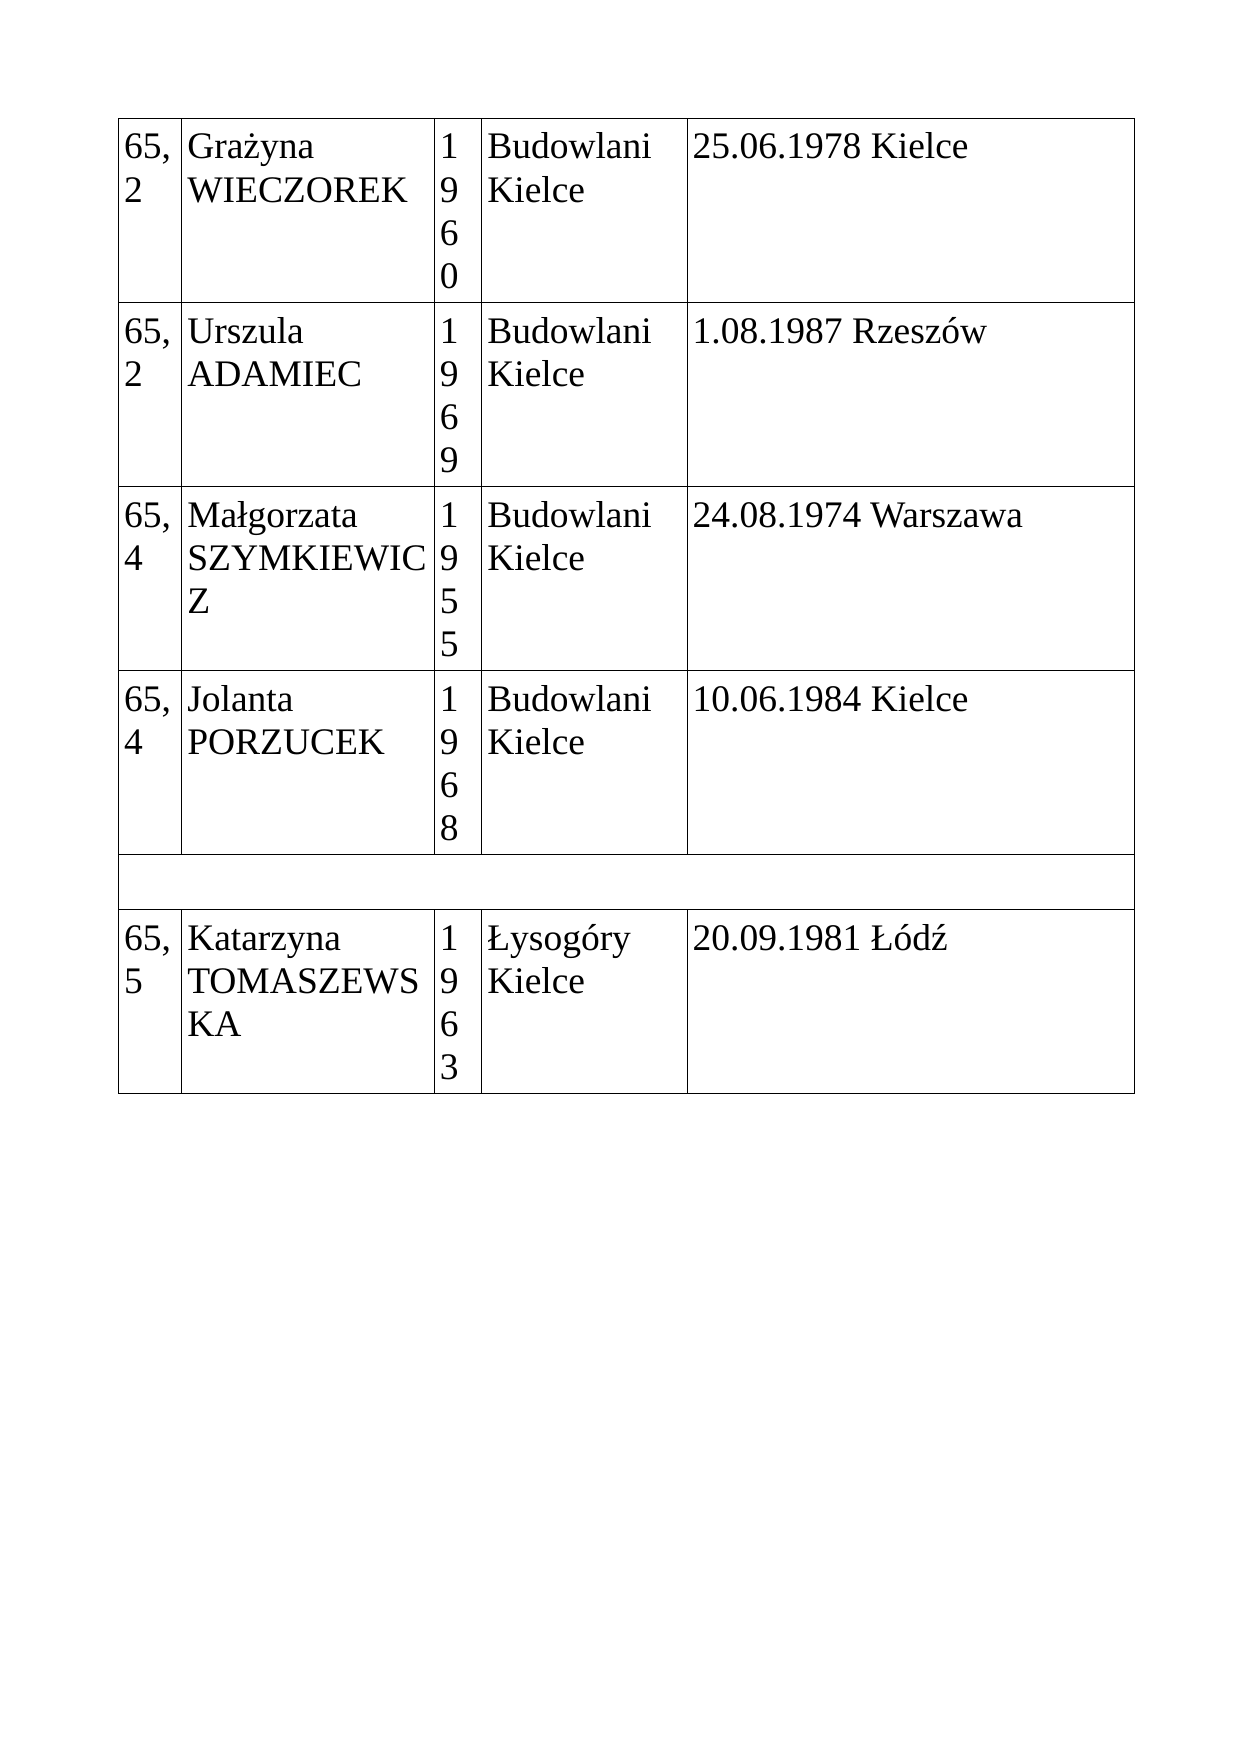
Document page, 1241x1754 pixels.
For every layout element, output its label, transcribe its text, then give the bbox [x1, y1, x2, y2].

table_cell Urszula ADAMIEC [182, 303, 434, 486]
table_cell 65,2 [119, 119, 181, 302]
table_cell 1968 [435, 671, 481, 854]
table_cell Budowlani Kielce [482, 487, 687, 670]
table_cell Łysogóry Kielce [482, 910, 687, 1093]
table_cell [119, 855, 1134, 909]
table_cell 1960 [435, 119, 481, 302]
table_cell 10.06.1984 Kielce [688, 671, 1134, 854]
table_cell Budowlani Kielce [482, 119, 687, 302]
table_cell 20.09.1981 Łódź [688, 910, 1134, 1093]
table_cell Małgorzata SZYMKIEWICZ [182, 487, 434, 670]
table_cell Budowlani Kielce [482, 303, 687, 486]
table_cell Katarzyna TOMASZEWSKA [182, 910, 434, 1093]
table_cell 1969 [435, 303, 481, 486]
table_cell 1955 [435, 487, 481, 670]
table_cell 24.08.1974 Warszawa [688, 487, 1134, 670]
table_cell 65,4 [119, 671, 181, 854]
table_cell Grażyna WIECZOREK [182, 119, 434, 302]
table_cell 65,2 [119, 303, 181, 486]
table_cell 1.08.1987 Rzeszów [688, 303, 1134, 486]
table_cell 65,4 [119, 487, 181, 670]
table_cell 1963 [435, 910, 481, 1093]
table_cell 65,5 [119, 910, 181, 1093]
table_cell 25.06.1978 Kielce [688, 119, 1134, 302]
table_cell Budowlani Kielce [482, 671, 687, 854]
table_cell Jolanta PORZUCEK [182, 671, 434, 854]
